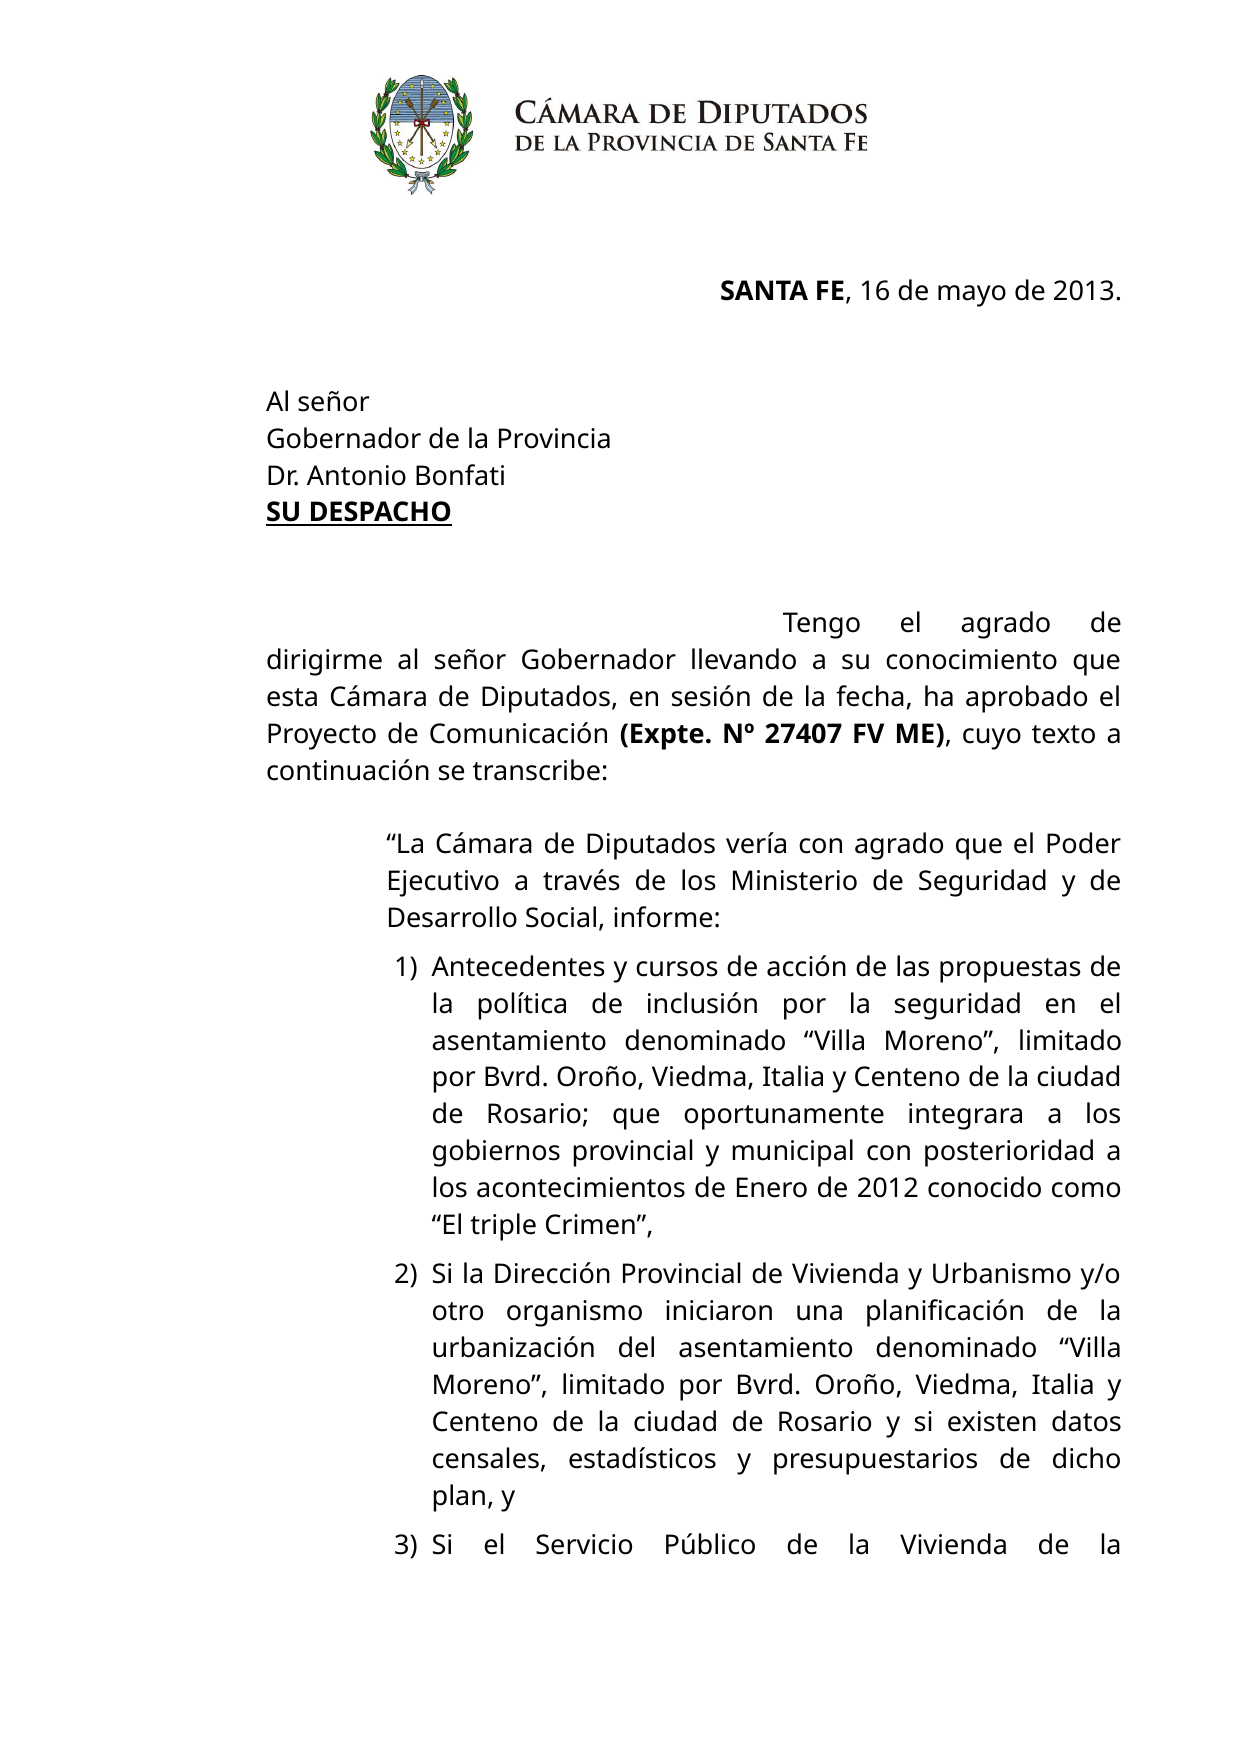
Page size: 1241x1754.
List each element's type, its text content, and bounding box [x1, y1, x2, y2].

text Al señor [266, 382, 1122, 419]
text Dr. Antonio Bonfati [266, 456, 1122, 493]
list Antecedentes y cursos de acción de las propuestas de la política de inclusión por la seguridad en el asentamiento denominado “Villa Moreno”, limitado por Bvrd. Oroño, Viedma, Italia y Centeno de la ciudad de Rosario; que oportunamente integrara a los gobiernos provincial y municipal con posterioridad a los acontecimientos de Enero de 2012 conocido como “El triple Crimen”, [394, 947, 1122, 1242]
picture [370, 75, 868, 199]
text Tengo el agrado de dirigirme al señor Gobernador llevando a su conocimiento que esta Cámara de Diputados, en sesión de la fecha, ha aprobado el Proyecto de Comunicación (Expte. Nº 27407 FV ME), cuyo texto a continuación se transcribe: [266, 603, 1122, 788]
list Si el Servicio Público de la Vivienda de la [394, 1525, 1122, 1562]
list Si la Dirección Provincial de Vivienda y Urbanismo y/o otro organismo iniciaron una planificación de la urbanización del asentamiento denominado “Villa Moreno”, limitado por Bvrd. Oroño, Viedma, Italia y Centeno de la ciudad de Rosario y si existen datos censales, estadísticos y presupuestarios de dicho plan, y [394, 1255, 1122, 1513]
text SU DESPACHO [266, 493, 1122, 530]
text SANTA FE, 16 de mayo de 2013. [266, 272, 1122, 308]
text “La Cámara de Diputados vería con agrado que el Poder Ejecutivo a través de los Ministerio de Seguridad y de Desarrollo Social, informe: [386, 825, 1122, 935]
text Gobernador de la Provincia [266, 419, 1122, 456]
